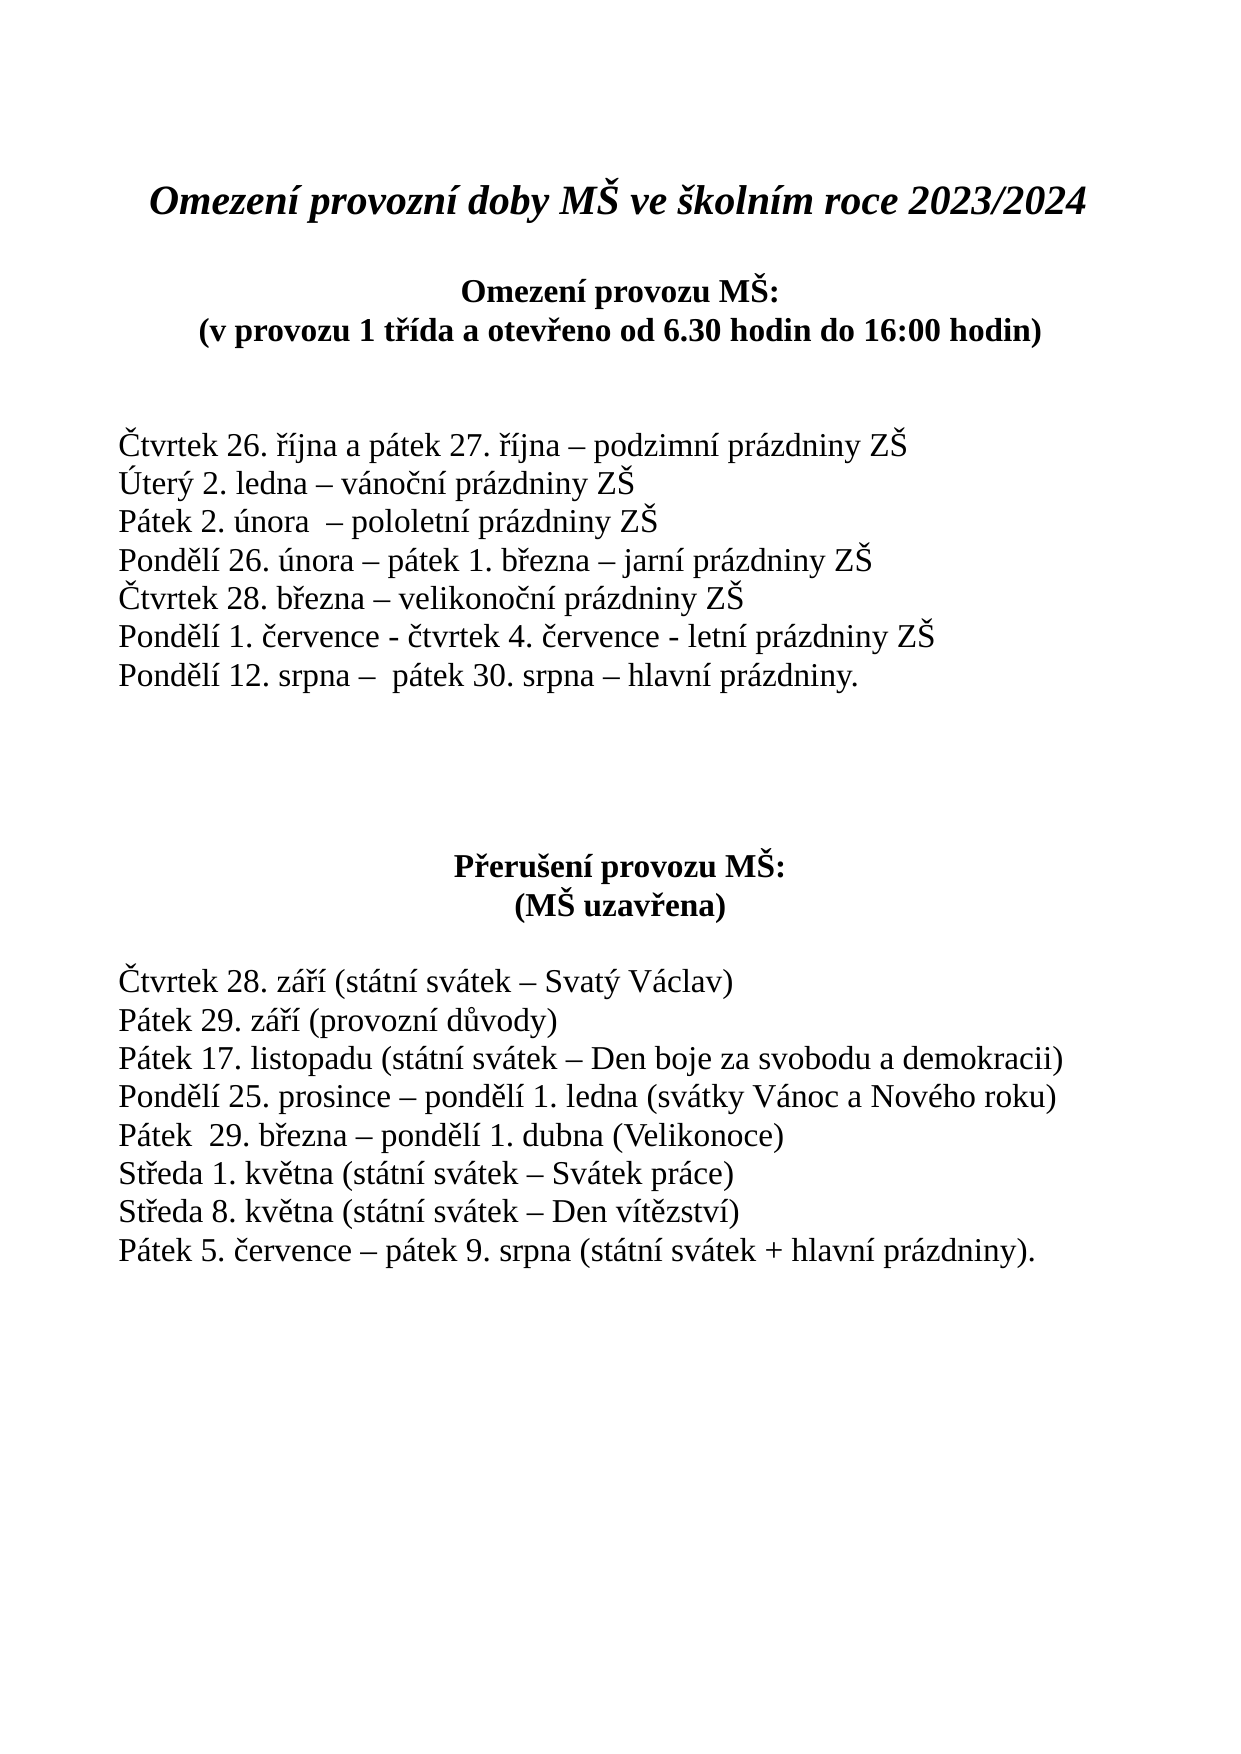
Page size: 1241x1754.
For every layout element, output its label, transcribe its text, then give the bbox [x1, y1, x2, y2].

text Úterý 2. ledna – vánoční prázdniny ZŠ [118, 463, 1122, 501]
text Omezení provozu MŠ: [118, 271, 1122, 310]
text Středa 1. května (státní svátek – Svátek práce) [118, 1153, 1122, 1191]
text Pátek 17. listopadu (státní svátek – Den boje za svobodu a demokracii) [118, 1038, 1122, 1076]
text Pondělí 26. února – pátek 1. března – jarní prázdniny ZŠ [118, 540, 1122, 578]
text Pondělí 12. srpna – pátek 30. srpna – hlavní prázdniny. [118, 655, 1122, 693]
text Středa 8. května (státní svátek – Den vítězství) [118, 1191, 1122, 1230]
text Pátek 29. března – pondělí 1. dubna (Velikonoce) [118, 1115, 1122, 1153]
text Čtvrtek 28. března – velikonoční prázdniny ZŠ [118, 578, 1122, 616]
text Pondělí 25. prosince – pondělí 1. ledna (svátky Vánoc a Nového roku) [118, 1076, 1122, 1115]
text Pátek 5. července – pátek 9. srpna (státní svátek + hlavní prázdniny). [118, 1230, 1122, 1268]
text Omezení provozní doby MŠ ve školním roce 2023/2024 [118, 176, 1122, 223]
text (MŠ uzavřena) [118, 885, 1122, 923]
text Čtvrtek 26. října a pátek 27. října – podzimní prázdniny ZŠ [118, 425, 1122, 463]
text Přerušení provozu MŠ: [118, 846, 1122, 885]
text (v provozu 1 třída a otevřeno od 6.30 hodin do 16:00 hodin) [118, 310, 1122, 348]
text Pondělí 1. července - čtvrtek 4. července - letní prázdniny ZŠ [118, 616, 1122, 655]
text Čtvrtek 28. září (státní svátek – Svatý Václav) [118, 961, 1122, 1000]
text Pátek 29. září (provozní důvody) [118, 1000, 1122, 1038]
text Pátek 2. února – pololetní prázdniny ZŠ [118, 501, 1122, 540]
